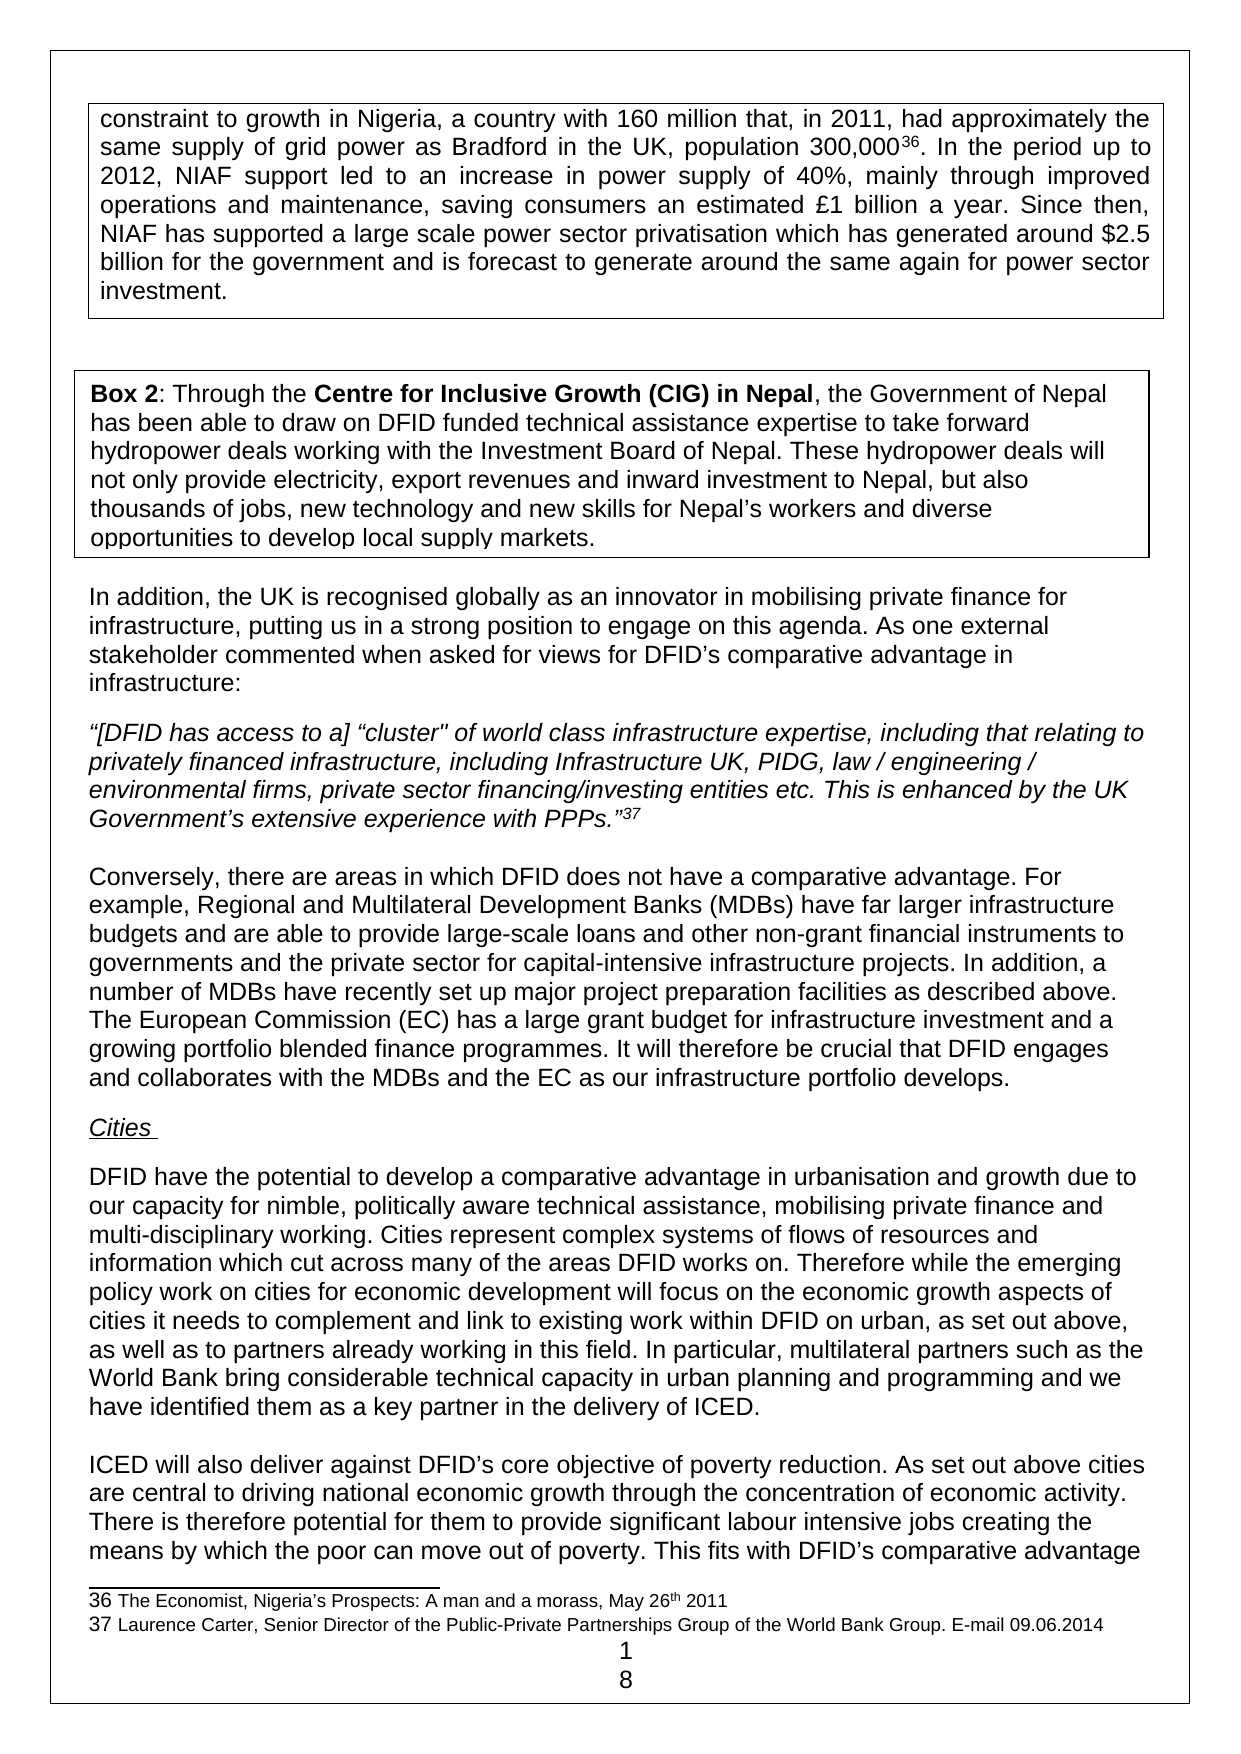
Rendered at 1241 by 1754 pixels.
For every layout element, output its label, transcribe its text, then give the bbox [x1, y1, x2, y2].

text DFID have the potential to develop a comparative advantage in urbanisation and growth due to our capacity for nimble, politically aware technical assistance, mobilising private finance and multi-disciplinary working. Cities represent complex systems of flows of resources and information which cut across many of the areas DFID works on. Therefore while the emerging policy work on cities for economic development will focus on the economic growth aspects of cities it needs to complement and link to existing work within DFID on urban, as set out above, as well as to partners already working in this field. In particular, multilateral partners such as the World Bank bring considerable technical capacity in urban planning and programming and we have identified them as a key partner in the delivery of ICED. [89, 1162, 1152, 1421]
text Cities [89, 1113, 1152, 1141]
text Box 2: Through the Centre for Inclusive Growth (CIG) in Nepal, the Government of Nepal has been able to draw on DFID funded technical assistance expertise to take forward hydropower deals working with the Investment Board of Nepal. These hydropower deals will not only provide electricity, export revenues and inward investment to Nepal, but also thousands of jobs, new technology and new skills for Nepal’s workers and diverse opportunities to develop local supply markets. [90, 379, 1133, 549]
table_header constraint to growth in Nigeria, a country with 160 million that, in 2011, had approximately the same supply of grid power as Bradford in the UK, population 300,000. In the period up to 2012, NIAF support led to an increase in power supply of 40%, mainly through improved operations and maintenance, saving consumers an estimated £1 billion a year. Since then, NIAF has supported a large scale power sector privatisation which has generated around $2.5 billion for the government and is forecast to generate around the same again for power sector investment. [89, 104, 1163, 317]
text Laurence Carter, Senior Director of the Public-Private Partnerships Group of the World Bank Group. E-mail 09.06.2014 [89, 1612, 1152, 1636]
text ICED will also deliver against DFID’s core objective of poverty reduction. As set out above cities are central to driving national economic growth through the concentration of economic activity. There is therefore potential for them to provide significant labour intensive jobs creating the means by which the poor can move out of poverty. This fits with DFID’s comparative advantage [89, 1450, 1152, 1565]
text “[DFID has access to a] “cluster" of world class infrastructure expertise, including that relating to privately financed infrastructure, including Infrastructure UK, PIDG, law / engineering / environmental firms, private sector financing/investing entities etc. This is enhanced by the UK Government’s extensive experience with PPPs.” [89, 718, 1152, 833]
text Conversely, there are areas in which DFID does not have a comparative advantage. For example, Regional and Multilateral Development Banks (MDBs) have far larger infrastructure budgets and are able to provide large-scale loans and other non-grant financial instruments to governments and the private sector for capital-intensive infrastructure projects. In addition, a number of MDBs have recently set up major project preparation facilities as described above. The European Commission (EC) has a large grant budget for infrastructure investment and a growing portfolio blended finance programmes. It will therefore be crucial that DFID engages and collaborates with the MDBs and the EC as our infrastructure portfolio develops. [89, 862, 1152, 1092]
text In addition, the UK is recognised globally as an innovator in mobilising private finance for infrastructure, putting us in a strong position to engage on this agenda. As one external stakeholder commented when asked for views for DFID’s comparative advantage in infrastructure: [89, 582, 1134, 697]
